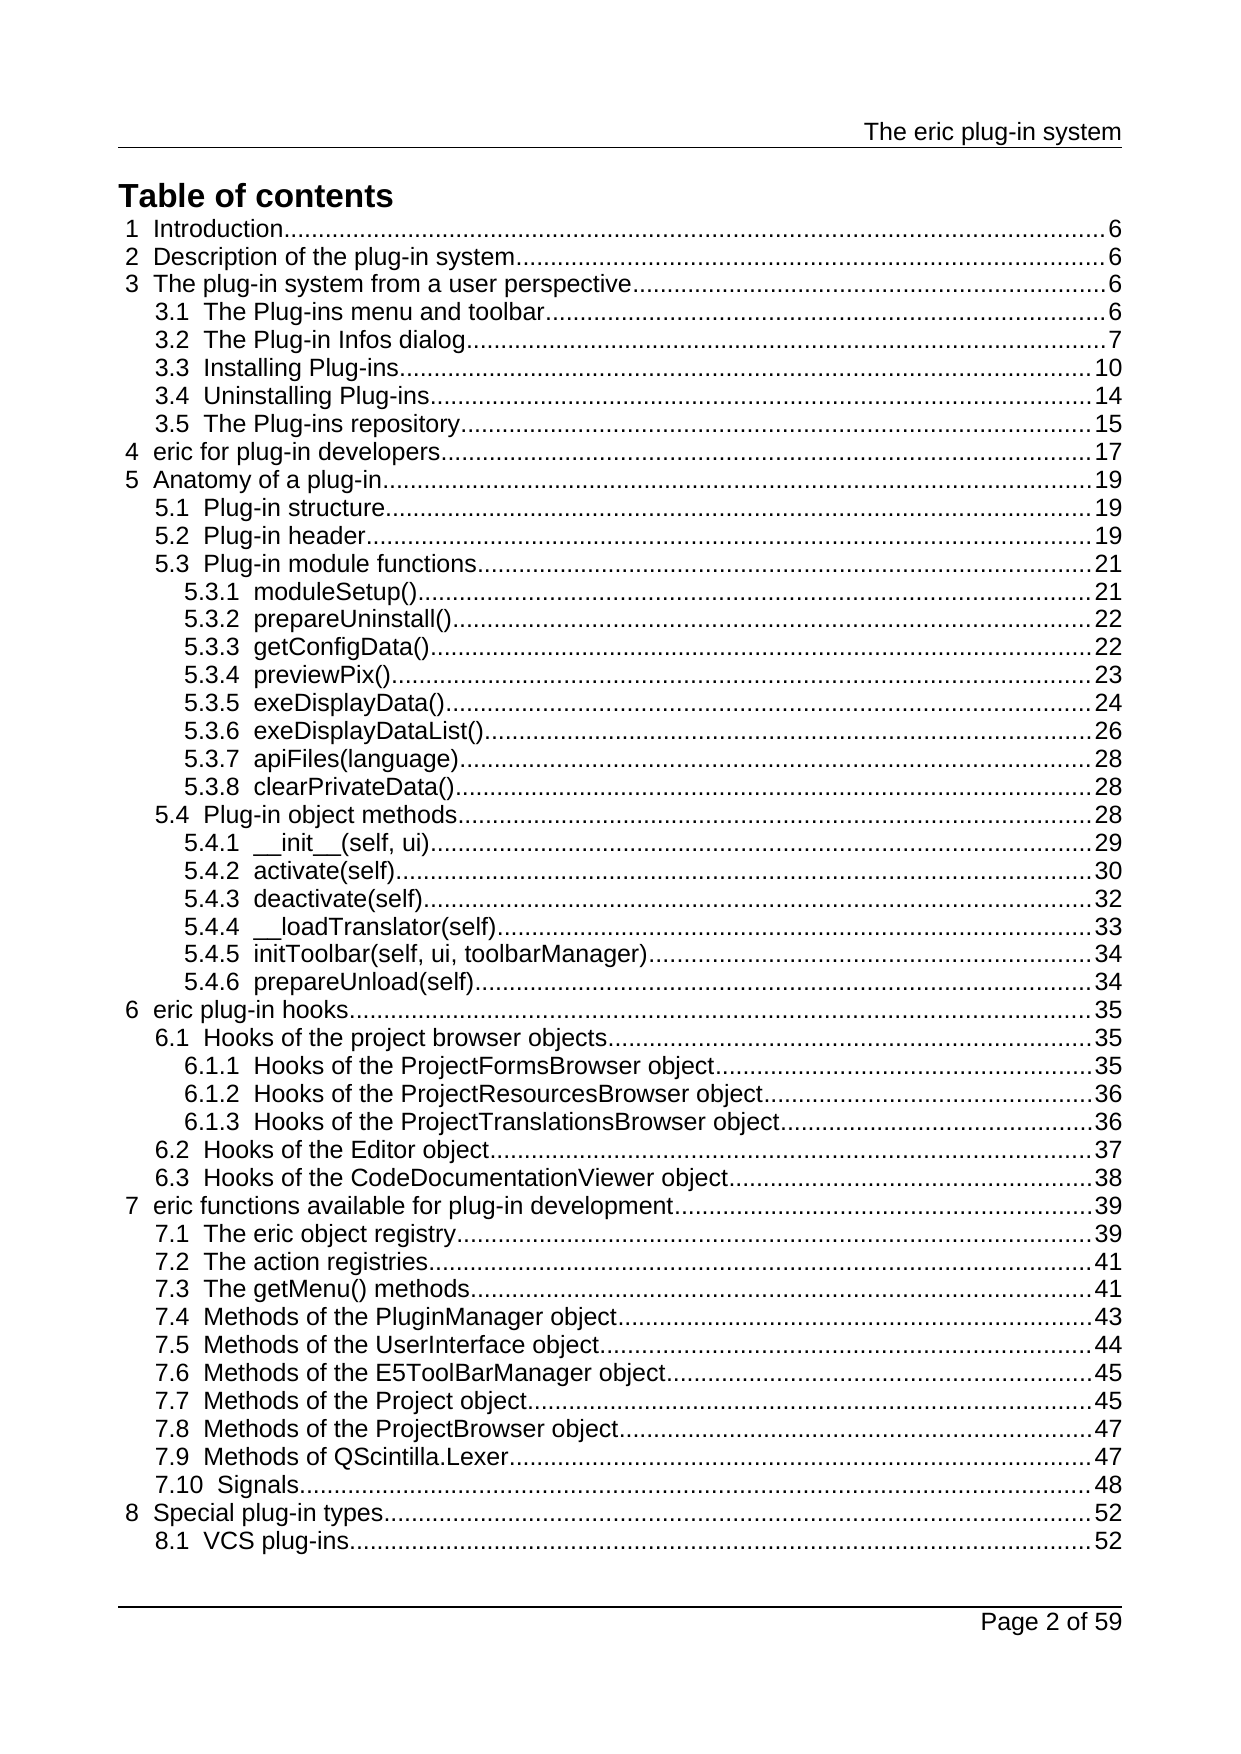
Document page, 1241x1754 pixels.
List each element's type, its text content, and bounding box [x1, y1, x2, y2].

text 6.1 Hooks of the project browser objects 35 [148, 1024, 1122, 1052]
text 5.3.4 previewPix() 23 [177, 661, 1122, 689]
text 6.3 Hooks of the CodeDocumentationViewer object 38 [148, 1163, 1122, 1191]
text 5.4.6 prepareUnload(self) 34 [177, 968, 1122, 996]
text 5.3.1 moduleSetup() 21 [177, 577, 1122, 605]
subtitle Table of contents [118, 177, 1122, 214]
text 6.1.3 Hooks of the ProjectTranslationsBrowser object 36 [177, 1108, 1122, 1136]
text 5.3.2 prepareUninstall() 22 [177, 605, 1122, 633]
text 5.4.4 __loadTranslator(self) 33 [177, 912, 1122, 940]
text 7.10 Signals 48 [148, 1471, 1122, 1498]
text 6 eric plug-in hooks 35 [118, 996, 1122, 1024]
text 5.4.3 deactivate(self) 32 [177, 884, 1122, 912]
text 7.9 Methods of QScintilla.Lexer 47 [148, 1443, 1122, 1471]
text 7 eric functions available for plug-in development 39 [118, 1191, 1122, 1219]
text 7.7 Methods of the Project object 45 [148, 1387, 1122, 1415]
text 5.4 Plug-in object methods 28 [148, 801, 1122, 828]
text 7.2 The action registries 41 [148, 1247, 1122, 1275]
text 7.4 Methods of the PluginManager object 43 [148, 1303, 1122, 1331]
text 5.3.3 getConfigData() 22 [177, 633, 1122, 661]
text 5.3 Plug-in module functions 21 [148, 549, 1122, 577]
text 6.2 Hooks of the Editor object 37 [148, 1136, 1122, 1163]
text 3.4 Uninstalling Plug-ins 14 [148, 382, 1122, 410]
text 3.1 The Plug-ins menu and toolbar 6 [148, 298, 1122, 326]
text 7.8 Methods of the ProjectBrowser object 47 [148, 1415, 1122, 1443]
text 5 Anatomy of a plug-in 19 [118, 466, 1122, 493]
text 8.1 VCS plug-ins 52 [148, 1526, 1122, 1554]
text 4 eric for plug-in developers 17 [118, 438, 1122, 466]
text 5.3.8 clearPrivateData() 28 [177, 773, 1122, 801]
text 7.1 The eric object registry 39 [148, 1219, 1122, 1247]
text 3.2 The Plug-in Infos dialog 7 [148, 326, 1122, 354]
text 7.3 The getMenu() methods 41 [148, 1275, 1122, 1303]
text 7.6 Methods of the E5ToolBarManager object 45 [148, 1359, 1122, 1387]
text 5.4.2 activate(self) 30 [177, 856, 1122, 884]
text 2 Description of the plug-in system 6 [118, 242, 1122, 270]
text 1 Introduction 6 [118, 214, 1122, 242]
text 5.4.5 initToolbar(self, ui, toolbarManager) 34 [177, 940, 1122, 968]
text 6.1.1 Hooks of the ProjectFormsBrowser object 35 [177, 1052, 1122, 1080]
text 5.3.6 exeDisplayDataList() 26 [177, 717, 1122, 745]
text 6.1.2 Hooks of the ProjectResourcesBrowser object 36 [177, 1080, 1122, 1108]
text 5.2 Plug-in header 19 [148, 521, 1122, 549]
text 5.4.1 __init__(self, ui) 29 [177, 828, 1122, 856]
text 8 Special plug-in types 52 [118, 1498, 1122, 1526]
text 3 The plug-in system from a user perspective 6 [118, 270, 1122, 298]
text 3.3 Installing Plug-ins 10 [148, 354, 1122, 382]
text 5.3.7 apiFiles(language) 28 [177, 745, 1122, 773]
text 5.3.5 exeDisplayData() 24 [177, 689, 1122, 717]
text 3.5 The Plug-ins repository 15 [148, 410, 1122, 438]
text 7.5 Methods of the UserInterface object 44 [148, 1331, 1122, 1359]
text 5.1 Plug-in structure 19 [148, 493, 1122, 521]
